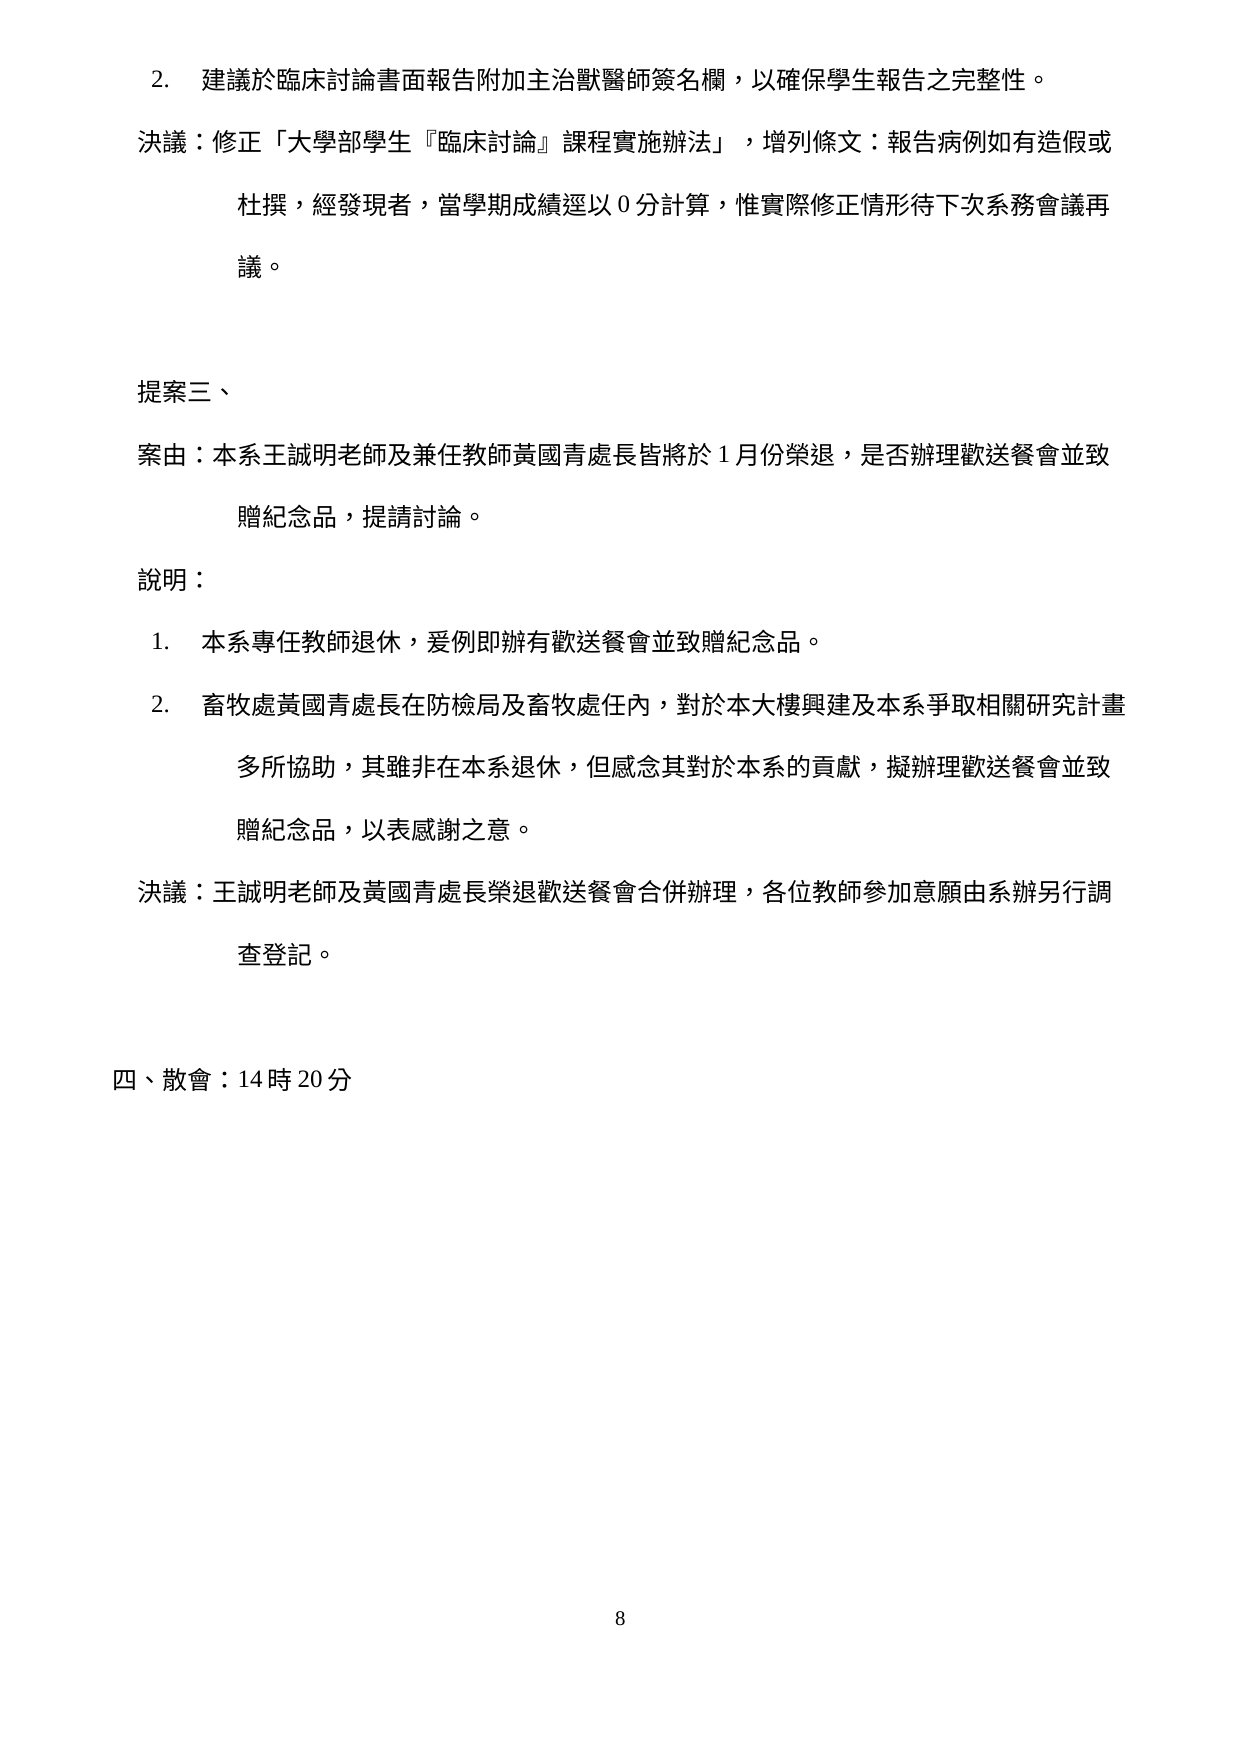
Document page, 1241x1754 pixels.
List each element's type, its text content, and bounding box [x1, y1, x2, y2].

text 四、散會：14時20分 [112, 1037, 1128, 1099]
list 建議於臨床討論書面報告附加主治獸醫師簽名欄，以確保學生報告之完整性。 [151, 37, 1128, 99]
text 案由：本系王誠明老師及兼任教師黃國青處長皆將於1月份榮退，是否辦理歡送餐會並致贈紀念品，提請討論。 [112, 412, 1128, 537]
text 決議：王誠明老師及黃國青處長榮退歡送餐會合併辦理，各位教師參加意願由系辦另行調查登記。 [112, 849, 1128, 974]
list 畜牧處黃國青處長在防檢局及畜牧處任內，對於本大樓興建及本系爭取相關研究計畫多所協助，其雖非在本系退休，但感念其對於本系的貢獻，擬辦理歡送餐會並致贈紀念品，以表感謝之意。 [151, 662, 1128, 849]
text 提案三、 [112, 349, 1128, 412]
list 本系專任教師退休，爰例即辦有歡送餐會並致贈紀念品。 [151, 599, 1128, 662]
text 說明： [112, 537, 1128, 599]
text 決議：修正「大學部學生『臨床討論』課程實施辦法」，增列條文：報告病例如有造假或杜撰，經發現者，當學期成績逕以0分計算，惟實際修正情形待下次系務會議再議。 [112, 99, 1128, 287]
